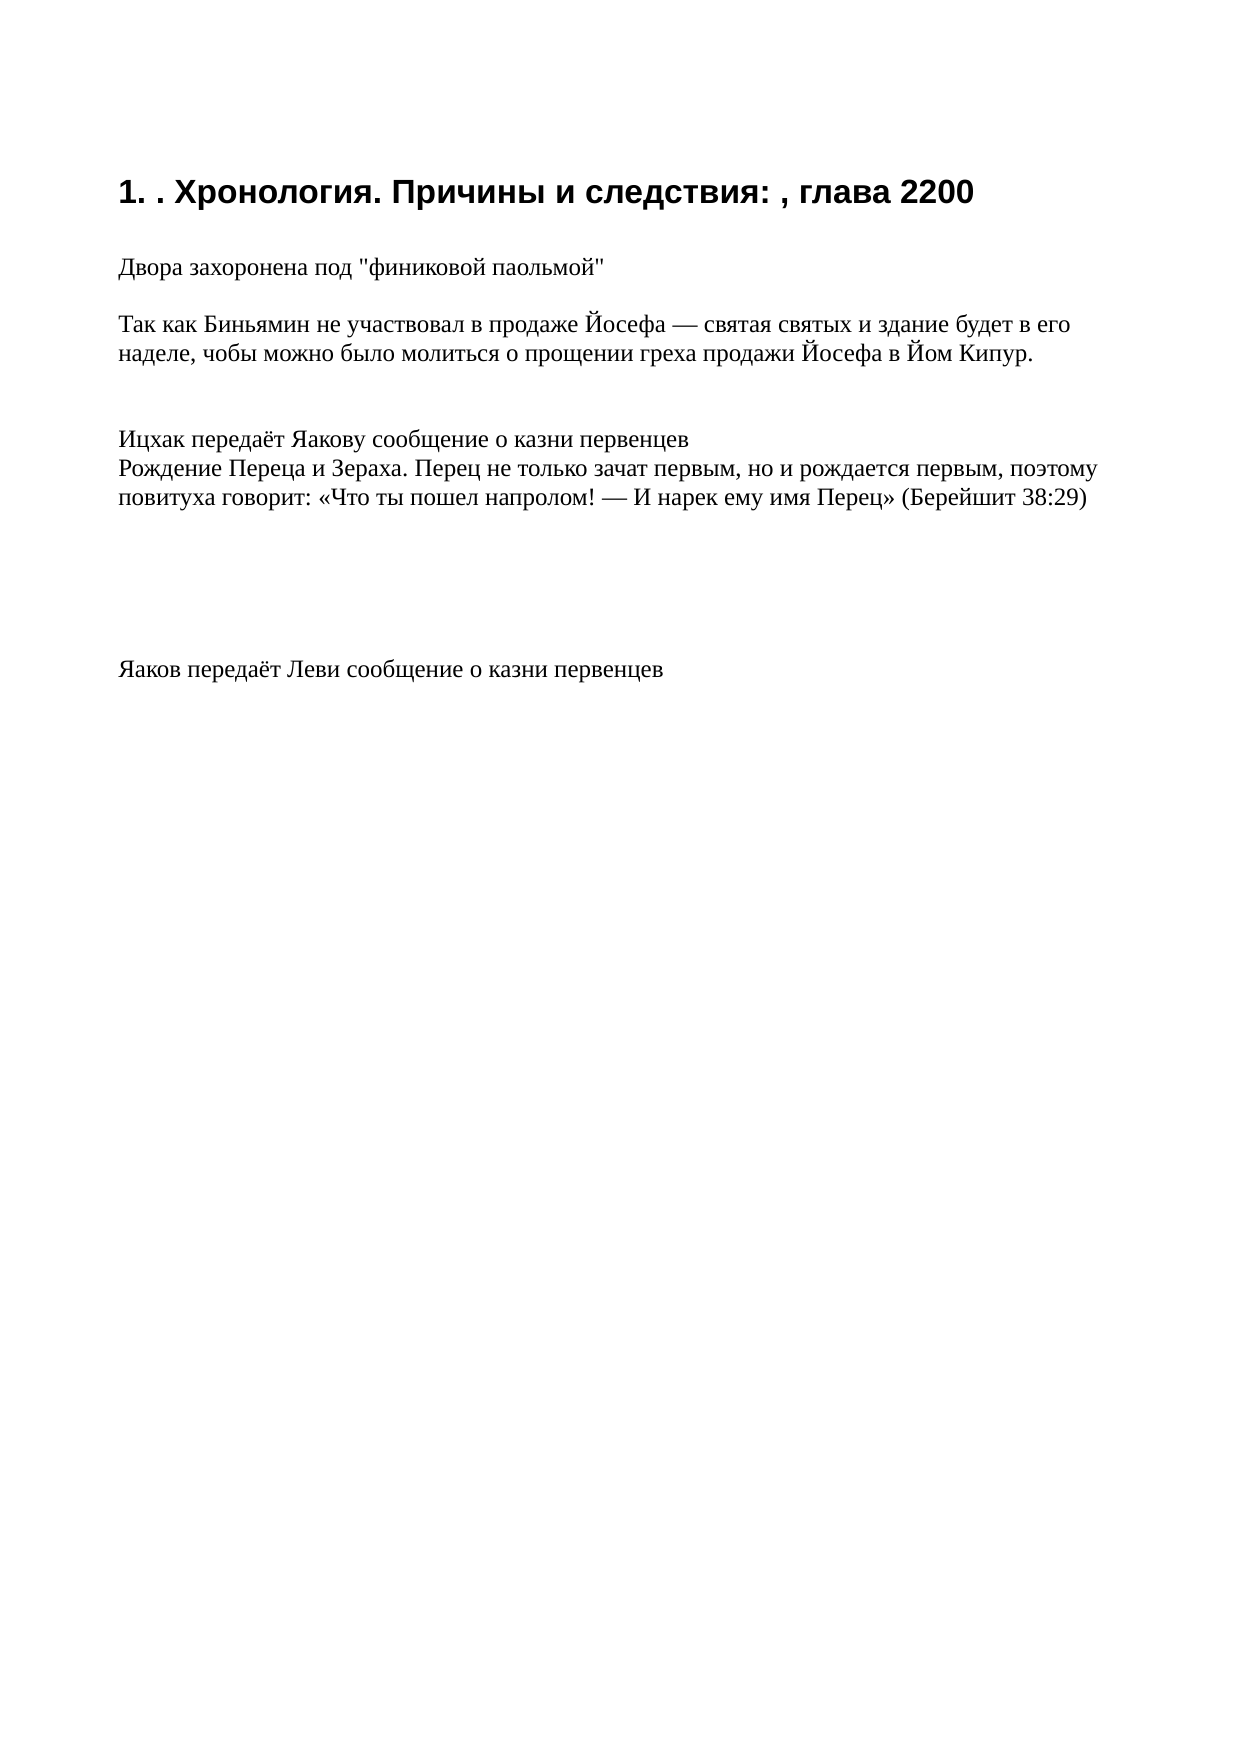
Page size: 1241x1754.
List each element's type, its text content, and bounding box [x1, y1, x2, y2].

text Так как Биньямин не участвовал в продаже Йосефа — святая святых и здание будет в его наделе, чобы можно было молиться о прощении греха продажи Йосефа в Йом Кипур. [118, 262, 1122, 319]
text Ицхак передаёт Яакову сообщение о казни первенцев [118, 377, 1122, 406]
text Рождение Переца и Зераха. Перец не только зачат первым, но и рождается первым, поэтому повитуха говорит: «Что ты пошел напролом! — И нарек ему имя Перец» (Берейшит 38:29) [118, 406, 1122, 463]
subtitle . Хронология. Причины и следствия: , глава 2200 [118, 147, 1122, 176]
text Яаков передаёт Леви сообщение о казни первенцев [118, 607, 1122, 636]
text Двора захоронена под "финиковой паольмой" [118, 204, 1122, 233]
